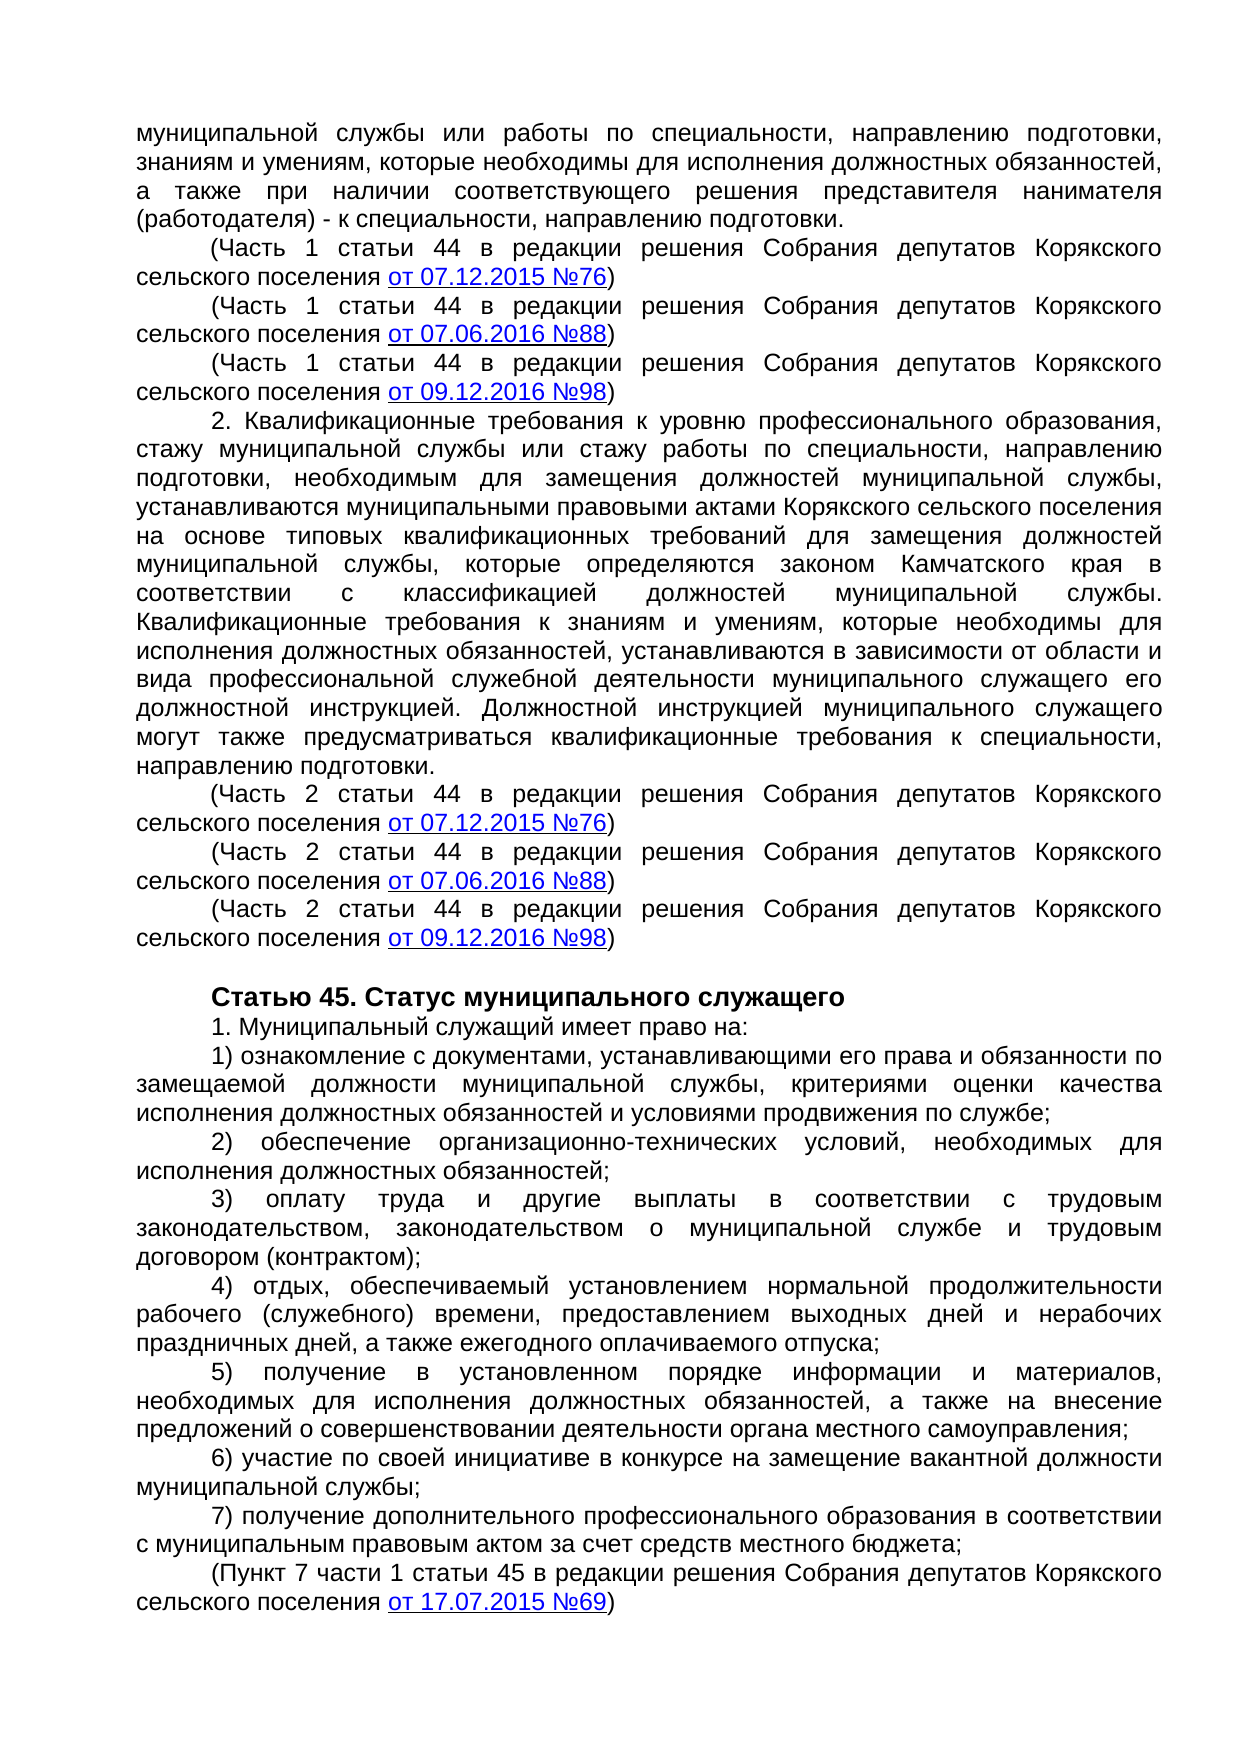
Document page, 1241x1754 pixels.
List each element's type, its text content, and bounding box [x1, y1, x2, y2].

text 2. Квалификационные требования к уровню профессионального образования, стажу муниципальной службы или стажу работы по специальности, направлению подготовки, необходимым для замещения должностей муниципальной службы, устанавливаются муниципальными правовыми актами Корякского сельского поселения на основе типовых квалификационных требований для замещения должностей муниципальной службы, которые определяются законом Камчатского края в соответствии с классификацией должностей муниципальной службы. Квалификационные требования к знаниям и умениям, которые необходимы для исполнения должностных обязанностей, устанавливаются в зависимости от области и вида профессиональной служебной деятельности муниципального служащего его должностной инструкцией. Должностной инструкцией муниципального служащего могут также предусматриваться квалификационные требования к специальности, направлению подготовки. [136, 406, 1163, 779]
text 2) обеспечение организационно-технических условий, необходимых для исполнения должностных обязанностей; [136, 1127, 1163, 1184]
text (Часть 1 статьи 44 в редакции решения Собрания депутатов Корякского сельского поселения от 09.12.2016 №98) [136, 348, 1163, 406]
text муниципальной службы или работы по специальности, направлению подготовки, знаниям и умениям, которые необходимы для исполнения должностных обязанностей, а также при наличии соответствующего решения представителя нанимателя (работодателя) - к специальности, направлению подготовки. [136, 118, 1163, 233]
text 1. Муниципальный служащий имеет право на: [136, 1012, 1163, 1041]
text (Часть 2 статьи 44 в редакции решения Собрания депутатов Корякского сельского поселения от 07.06.2016 №88) [136, 837, 1163, 894]
text 7) получение дополнительного профессионального образования в соответствии с муниципальным правовым актом за счет средств местного бюджета; [136, 1501, 1163, 1558]
text 3) оплату труда и другие выплаты в соответствии с трудовым законодательством, законодательством о муниципальной службе и трудовым договором (контрактом); [136, 1184, 1163, 1271]
text (Часть 2 статьи 44 в редакции решения Собрания депутатов Корякского сельского поселения от 07.12.2015 №76) [136, 779, 1163, 837]
text Статью 45. Статус муниципального служащего [136, 981, 1163, 1012]
text 6) участие по своей инициативе в конкурсе на замещение вакантной должности муниципальной службы; [136, 1443, 1163, 1501]
text 4) отдых, обеспечиваемый установлением нормальной продолжительности рабочего (служебного) времени, предоставлением выходных дней и нерабочих праздничных дней, а также ежегодного оплачиваемого отпуска; [136, 1271, 1163, 1357]
text 1) ознакомление с документами, устанавливающими его права и обязанности по замещаемой должности муниципальной службы, критериями оценки качества исполнения должностных обязанностей и условиями продвижения по службе; [136, 1041, 1163, 1127]
text (Пункт 7 части 1 статьи 45 в редакции решения Собрания депутатов Корякского сельского поселения от 17.07.2015 №69) [136, 1558, 1163, 1616]
text (Часть 2 статьи 44 в редакции решения Собрания депутатов Корякского сельского поселения от 09.12.2016 №98) [136, 894, 1163, 952]
text (Часть 1 статьи 44 в редакции решения Собрания депутатов Корякского сельского поселения от 07.12.2015 №76) [136, 233, 1163, 291]
text 5) получение в установленном порядке информации и материалов, необходимых для исполнения должностных обязанностей, а также на внесение предложений о совершенствовании деятельности органа местного самоуправления; [136, 1357, 1163, 1443]
text (Часть 1 статьи 44 в редакции решения Собрания депутатов Корякского сельского поселения от 07.06.2016 №88) [136, 291, 1163, 348]
